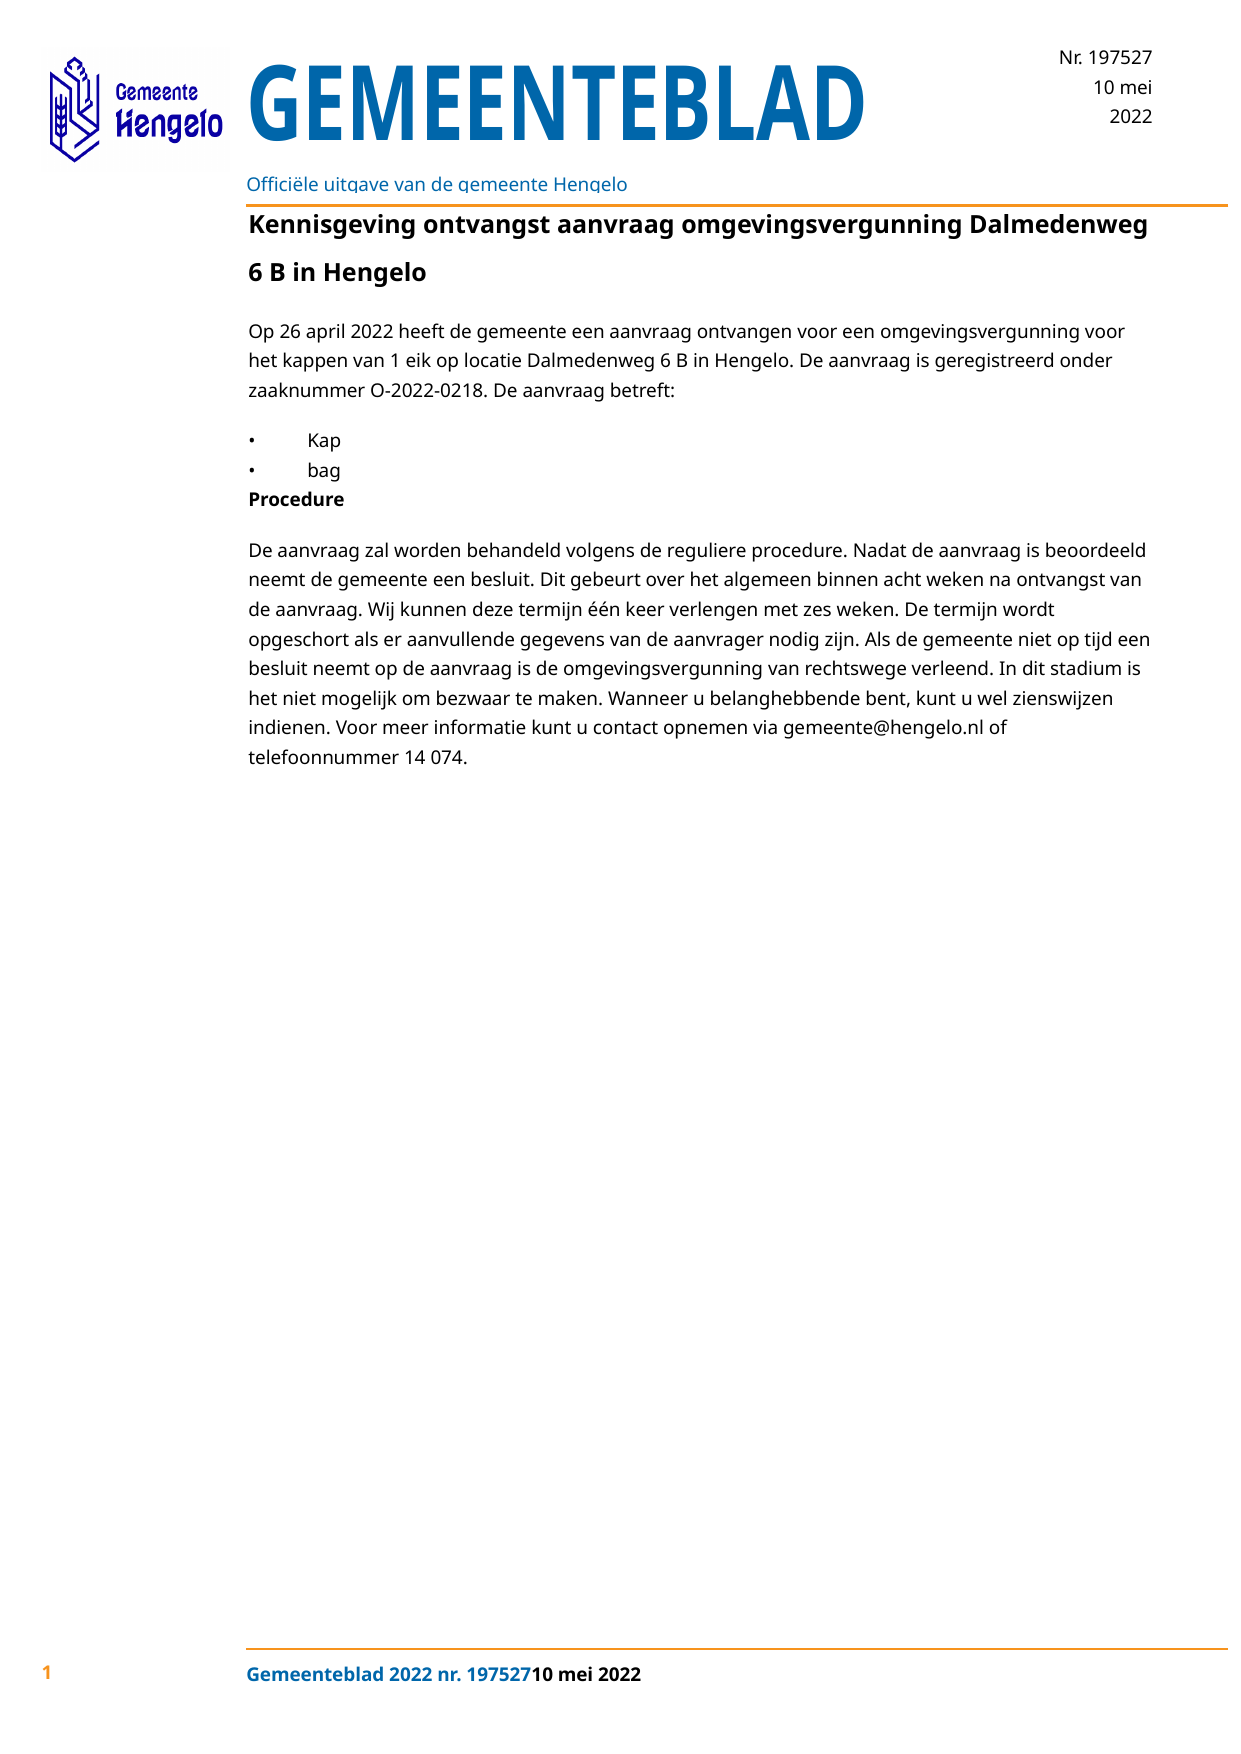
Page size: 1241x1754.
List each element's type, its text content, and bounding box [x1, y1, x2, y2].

list Kap [248, 427, 1152, 453]
text Kennisgeving ontvangst aanvraag omgevingsvergunning Dalmedenweg 6 B in Hengelo [248, 207, 1152, 288]
list bag [248, 457, 1152, 483]
picture [41, 47, 231, 172]
text Op 26 april 2022 heeft de gemeente een aanvraag ontvangen voor een omgevingsvergunning voor het kappen van 1 eik op locatie Dalmedenweg 6 B in Hengelo. De aanvraag is geregistreerd onder zaaknummer O-2022-0218. De aanvraag betreft: [248, 318, 1152, 403]
text De aanvraag zal worden behandeld volgens de reguliere procedure. Nadat de aanvraag is beoordeeld neemt de gemeente een besluit. Dit gebeurt over het algemeen binnen acht weken na ontvangst van de aanvraag. Wij kunnen deze termijn één keer verlengen met zes weken. De termijn wordt opgeschort als er aanvullende gegevens van de aanvrager nodig zijn. Als de gemeente niet op tijd een besluit neemt op de aanvraag is de omgevingsvergunning van rechtswege verleend. In dit stadium is het niet mogelijk om bezwaar te maken. Wanneer u belanghebbende bent, kunt u wel zienswijzen indienen. Voor meer informatie kunt u contact opnemen via gemeente@hengelo.nl of telefoonnummer 14 074. [248, 537, 1152, 770]
text Procedure [248, 487, 1152, 512]
